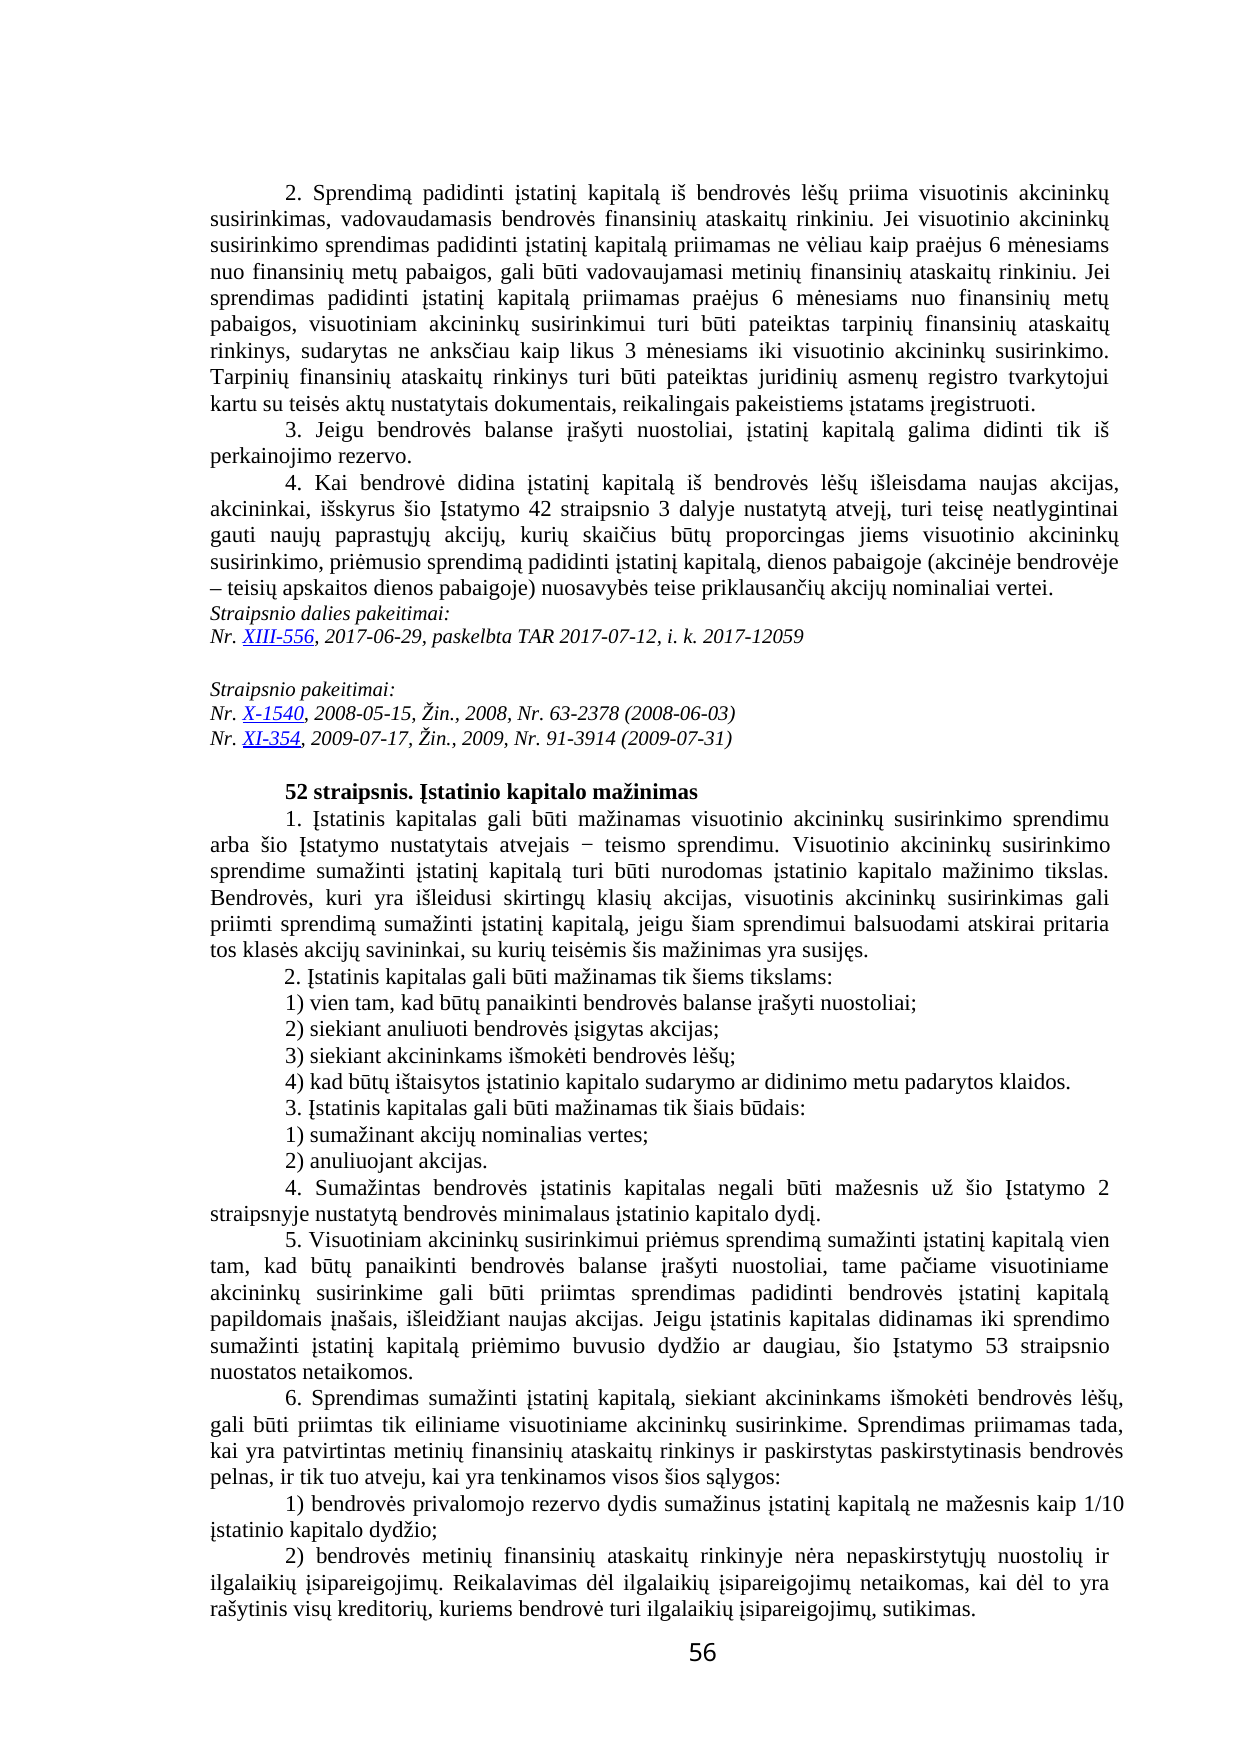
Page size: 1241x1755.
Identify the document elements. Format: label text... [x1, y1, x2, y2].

text 1) vien tam, kad būtų panaikinti bendrovės balanse įrašyti nuostoliai; [210, 989, 1111, 1015]
text Straipsnio pakeitimai: [210, 677, 1111, 701]
text Straipsnio dalies pakeitimai: [210, 600, 1120, 624]
text 1. Įstatinis kapitalas gali būti mažinamas visuotinio akcininkų susirinkimo sprendimu arba šio Įstatymo nustatytais atvejais − teismo sprendimu. Visuotinio akcininkų susirinkimo sprendime sumažinti įstatinį kapitalą turi būti nurodomas įstatinio kapitalo mažinimo tikslas. Bendrovės, kuri yra išleidusi skirtingų klasių akcijas, visuotinis akcininkų susirinkimas gali priimti sprendimą sumažinti įstatinį kapitalą, jeigu šiam sprendimui balsuodami atskirai pritaria tos klasės akcijų savininkai, su kurių teisėmis šis mažinimas yra susijęs. [210, 804, 1111, 963]
text 3. Įstatinis kapitalas gali būti mažinamas tik šiais būdais: [210, 1094, 1111, 1121]
text 2) siekiant anuliuoti bendrovės įsigytas akcijas; [210, 1015, 1111, 1042]
text 5. Visuotiniam akcininkų susirinkimui priėmus sprendimą sumažinti įstatinį kapitalą vien tam, kad būtų panaikinti bendrovės balanse įrašyti nuostoliai, tame pačiame visuotiniame akcininkų susirinkime gali būti priimtas sprendimas padidinti bendrovės įstatinį kapitalą papildomais įnašais, išleidžiant naujas akcijas. Jeigu įstatinis kapitalas didinamas iki sprendimo sumažinti įstatinį kapitalą priėmimo buvusio dydžio ar daugiau, šio Įstatymo 53 straipsnio nuostatos netaikomos. [210, 1226, 1111, 1384]
text 2. Įstatinis kapitalas gali būti mažinamas tik šiems tikslams: [210, 963, 1111, 989]
text 4. Sumažintas bendrovės įstatinis kapitalas negali būti mažesnis už šio Įstatymo 2 straipsnyje nustatytą bendrovės minimalaus įstatinio kapitalo dydį. [210, 1173, 1111, 1226]
text 2. Sprendimą padidinti įstatinį kapitalą iš bendrovės lėšų priima visuotinis akcininkų susirinkimas, vadovaudamasis bendrovės finansinių ataskaitų rinkiniu. Jei visuotinio akcininkų susirinkimo sprendimas padidinti įstatinį kapitalą priimamas ne vėliau kaip praėjus 6 mėnesiams nuo finansinių metų pabaigos, gali būti vadovaujamasi metinių finansinių ataskaitų rinkiniu. Jei sprendimas padidinti įstatinį kapitalą priimamas praėjus 6 mėnesiams nuo finansinių metų pabaigos, visuotiniam akcininkų susirinkimui turi būti pateiktas tarpinių finansinių ataskaitų rinkinys, sudarytas ne anksčiau kaip likus 3 mėnesiams iki visuotinio akcininkų susirinkimo. Tarpinių finansinių ataskaitų rinkinys turi būti pateiktas juridinių asmenų registro tvarkytojui kartu su teisės aktų nustatytais dokumentais, reikalingais pakeistiems įstatams įregistruoti. [210, 179, 1111, 416]
text Nr. XI-354, 2009-07-17, Žin., 2009, Nr. 91-3914 (2009-07-31) [210, 725, 1120, 749]
text 6. Sprendimas sumažinti įstatinį kapitalą, siekiant akcininkams išmokėti bendrovės lėšų, gali būti priimtas tik eiliniame visuotiniame akcininkų susirinkime. Sprendimas priimamas tada, kai yra patvirtintas metinių finansinių ataskaitų rinkinys ir paskirstytas paskirstytinasis bendrovės pelnas, ir tik tuo atveju, kai yra tenkinamos visos šios sąlygos: [210, 1384, 1126, 1490]
text 1) sumažinant akcijų nominalias vertes; [210, 1121, 1111, 1147]
text 3. Jeigu bendrovės balanse įrašyti nuostoliai, įstatinį kapitalą galima didinti tik iš perkainojimo rezervo. [210, 416, 1111, 469]
text 1) bendrovės privalomojo rezervo dydis sumažinus įstatinį kapitalą ne mažesnis kaip 1/10 įstatinio kapitalo dydžio; [210, 1490, 1126, 1542]
text 4) kad būtų ištaisytos įstatinio kapitalo sudarymo ar didinimo metu padarytos klaidos. [210, 1068, 1111, 1094]
text 2) anuliuojant akcijas. [210, 1147, 1111, 1173]
text Nr. XIII-556, 2017-06-29, paskelbta TAR 2017-07-12, i. k. 2017-12059 [210, 624, 1120, 648]
text 52 straipsnis. Įstatinio kapitalo mažinimas [210, 778, 1111, 804]
text 3) siekiant akcininkams išmokėti bendrovės lėšų; [210, 1042, 1111, 1068]
text Nr. X-1540, 2008-05-15, Žin., 2008, Nr. 63-2378 (2008-06-03) [210, 701, 1111, 725]
text 4. Kai bendrovė didina įstatinį kapitalą iš bendrovės lėšų išleisdama naujas akcijas, akcininkai, išskyrus šio Įstatymo 42 straipsnio 3 dalyje nustatytą atvejį, turi teisę neatlygintinai gauti naujų paprastųjų akcijų, kurių skaičius būtų proporcingas jiems visuotinio akcininkų susirinkimo, priėmusio sprendimą padidinti įstatinį kapitalą, dienos pabaigoje (akcinėje bendrovėje – teisių apskaitos dienos pabaigoje) nuosavybės teise priklausančių akcijų nominaliai vertei. [210, 469, 1120, 600]
text 2) bendrovės metinių finansinių ataskaitų rinkinyje nėra nepaskirstytųjų nuostolių ir ilgalaikių įsipareigojimų. Reikalavimas dėl ilgalaikių įsipareigojimų netaikomas, kai dėl to yra rašytinis visų kreditorių, kuriems bendrovė turi ilgalaikių įsipareigojimų, sutikimas. [210, 1542, 1111, 1622]
